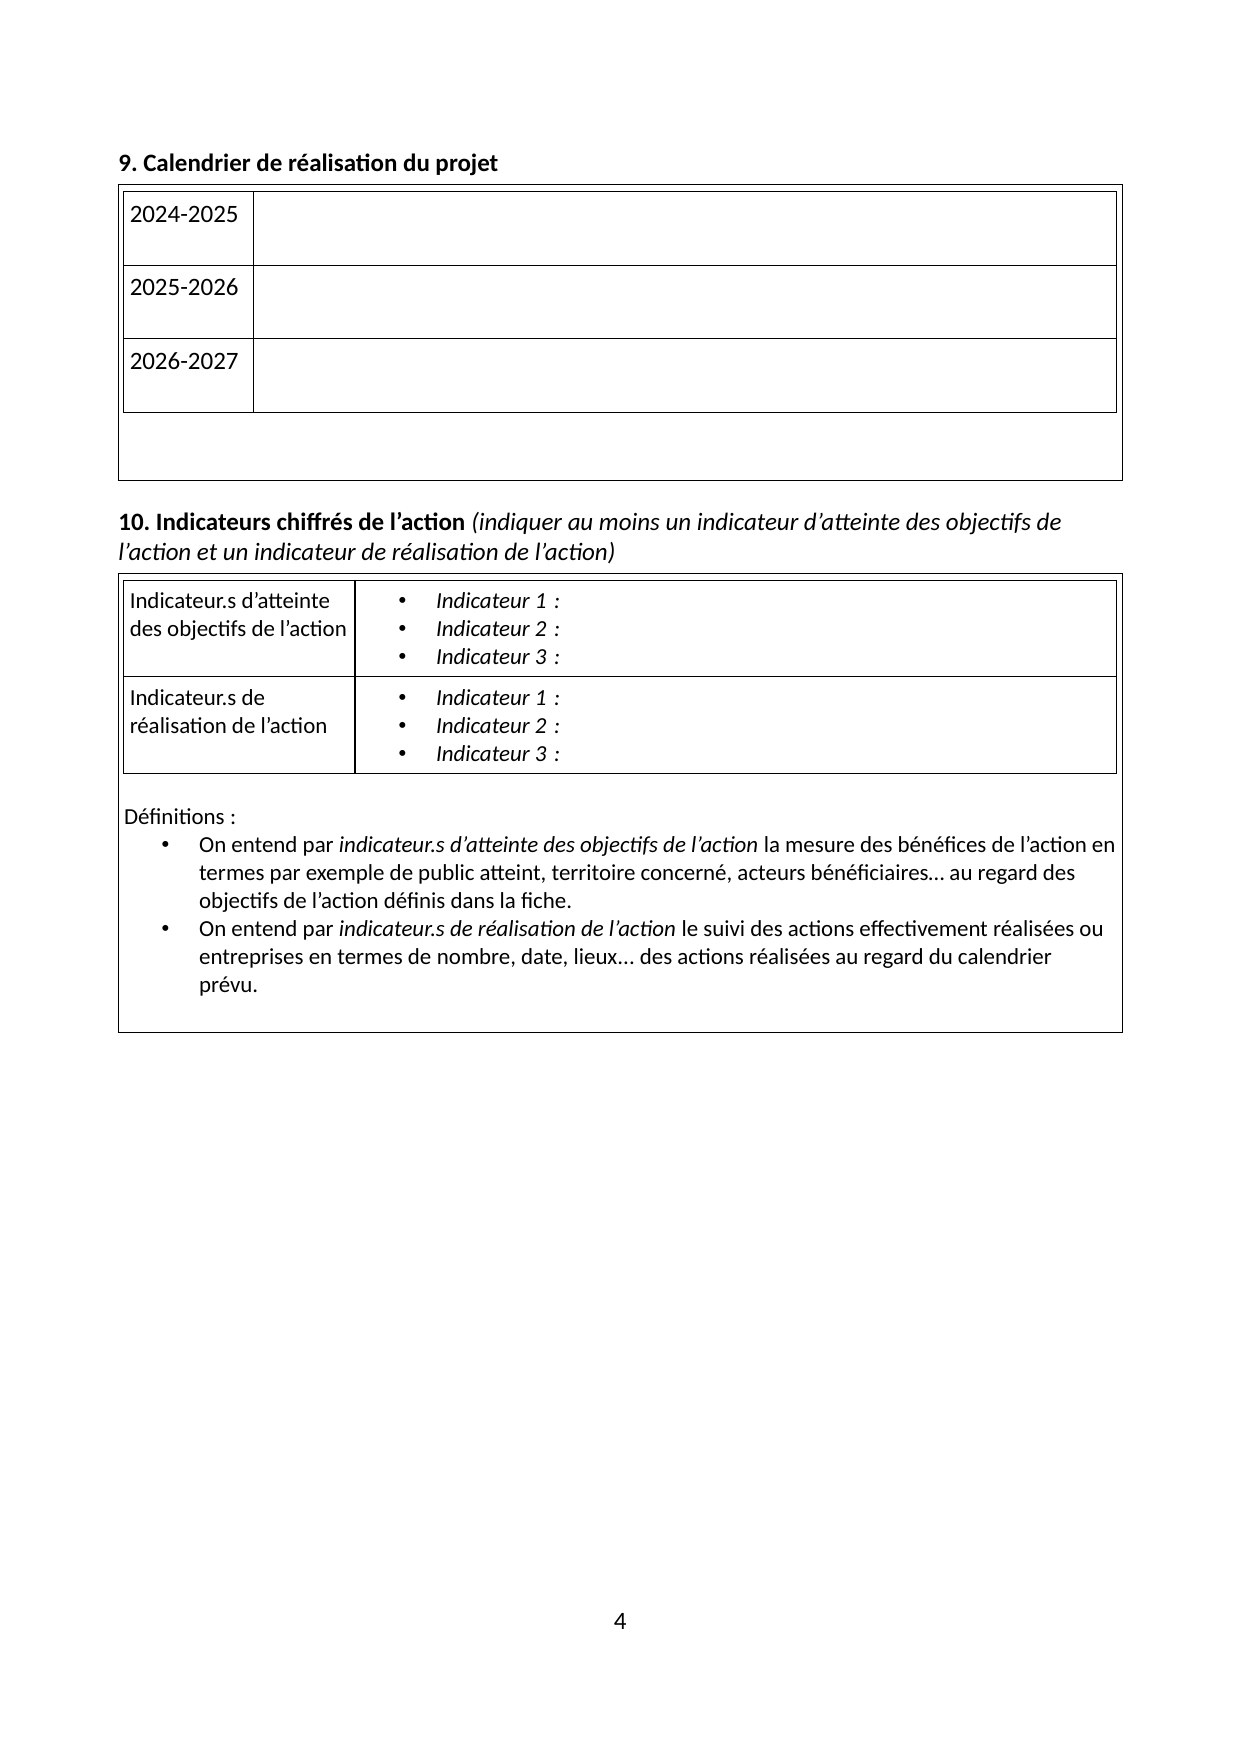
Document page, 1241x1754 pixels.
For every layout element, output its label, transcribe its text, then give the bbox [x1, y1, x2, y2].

table_cell [254, 266, 1116, 338]
table_cell Indicateur 1 : Indicateur 2 : Indicateur 3 : [356, 677, 1116, 773]
table_header Indicateur.s d’atteinte des objectifs de l’action [124, 581, 354, 676]
table_header 2024-2025 [124, 192, 253, 265]
subtitle 10. Indicateurs chiffrés de l’action (indiquer au moins un indicateur d’atteinte des objectifs de l’action et un indicateur de réalisation de l’action) [118, 506, 1122, 567]
table_header Indicateur 1 : Indicateur 2 : Indicateur 3 : [356, 581, 1116, 676]
table_header Définitions : On entend par indicateur.s d’atteinte des objectifs de l’action la mesure des bénéfices de l’action en termes par exemple de public atteint, territoire concerné, acteurs bénéficiaires… au regard des objectifs de l’action définis dans la fiche. On entend par indicateur.s de réalisation de l’action le suivi des actions effectivement réalisées ou entreprises en termes de nombre, date, lieux... des actions réalisées au regard du calendrier prévu. [119, 574, 1122, 1032]
table_header [254, 192, 1116, 265]
table_cell 2026-2027 [124, 339, 253, 412]
subtitle 9. Calendrier de réalisation du projet [118, 148, 1122, 178]
table_header [119, 185, 1122, 479]
table_cell Indicateur.s de réalisation de l’action [124, 677, 354, 773]
table_cell 2025-2026 [124, 266, 253, 338]
table_cell [254, 339, 1116, 412]
